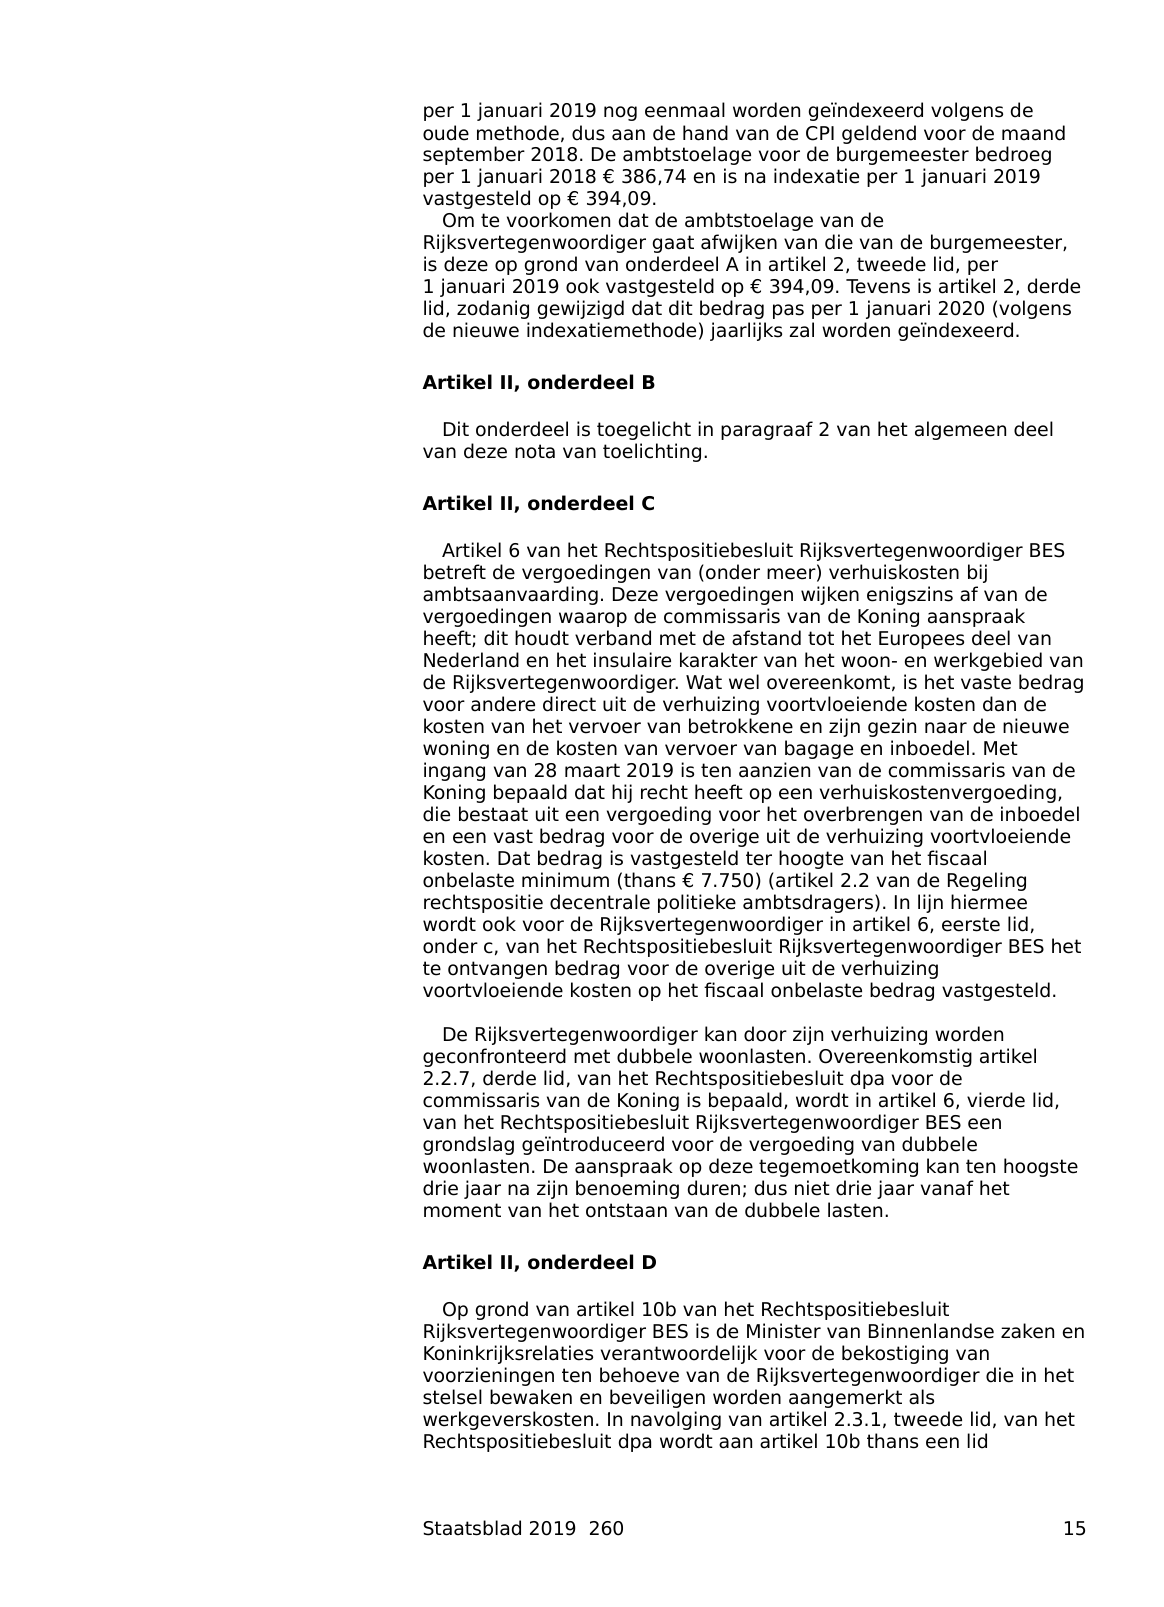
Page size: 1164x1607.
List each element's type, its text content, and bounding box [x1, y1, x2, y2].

text Artikel 6 van het Rechtspositiebesluit Rijksvertegenwoordiger BES betreft de vergoedingen van (onder meer) verhuiskosten bij ambtsaanvaarding. Deze vergoedingen wijken enigszins af van de vergoedingen waarop de commissaris van de Koning aanspraak heeft; dit houdt verband met de afstand tot het Europees deel van Nederland en het insulaire karakter van het woon- en werkgebied van de Rijksvertegenwoordiger. Wat wel overeenkomt, is het vaste bedrag voor andere direct uit de verhuizing voortvloeiende kosten dan de kosten van het vervoer van betrokkene en zijn gezin naar de nieuwe woning en de kosten van vervoer van bagage en inboedel. Met ingang van 28 maart 2019 is ten aanzien van de commissaris van de Koning bepaald dat hij recht heeft op een verhuiskostenvergoeding, die bestaat uit een vergoeding voor het overbrengen van de inboedel en een vast bedrag voor de overige uit de verhuizing voortvloeiende kosten. Dat bedrag is vastgesteld ter hoogte van het fiscaal onbelaste minimum (thans € 7.750) (artikel 2.2 van de Regeling rechtspositie decentrale politieke ambtsdragers). In lijn hiermee wordt ook voor de Rijksvertegenwoordiger in artikel 6, eerste lid, onder c, van het Rechtspositiebesluit Rijksvertegenwoordiger BES het te ontvangen bedrag voor de overige uit de verhuizing voortvloeiende kosten op het fiscaal onbelaste bedrag vastgesteld. [422, 540, 1087, 1002]
text Om te voorkomen dat de ambtstoelage van de Rijksvertegenwoordiger gaat afwijken van die van de burgemeester, is deze op grond van onderdeel A in artikel 2, tweede lid, per 1 januari 2019 ook vastgesteld op € 394,09. Tevens is artikel 2, derde lid, zodanig gewijzigd dat dit bedrag pas per 1 januari 2020 (volgens de nieuwe indexatiemethode) jaarlijks zal worden geïndexeerd. [422, 210, 1087, 342]
subtitle Artikel II, onderdeel C [422, 493, 1087, 515]
text per 1 januari 2019 nog eenmaal worden geïndexeerd volgens de oude methode, dus aan de hand van de CPI geldend voor de maand september 2018. De ambtstoelage voor de burgemeester bedroeg per 1 januari 2018 € 386,74 en is na indexatie per 1 januari 2019 vastgesteld op € 394,09. [422, 100, 1087, 210]
text De Rijksvertegenwoordiger kan door zijn verhuizing worden geconfronteerd met dubbele woonlasten. Overeenkomstig artikel 2.2.7, derde lid, van het Rechtspositiebesluit dpa voor de commissaris van de Koning is bepaald, wordt in artikel 6, vierde lid, van het Rechtspositiebesluit Rijksvertegenwoordiger BES een grondslag geïntroduceerd voor de vergoeding van dubbele woonlasten. De aanspraak op deze tegemoetkoming kan ten hoogste drie jaar na zijn benoeming duren; dus niet drie jaar vanaf het moment van het ontstaan van de dubbele lasten. [422, 1024, 1087, 1222]
subtitle Artikel II, onderdeel D [422, 1252, 1087, 1274]
text Op grond van artikel 10b van het Rechtspositiebesluit Rijksvertegenwoordiger BES is de Minister van Binnenlandse zaken en Koninkrijksrelaties verantwoordelijk voor de bekostiging van voorzieningen ten behoeve van de Rijksvertegenwoordiger die in het stelsel bewaken en beveiligen worden aangemerkt als werkgeverskosten. In navolging van artikel 2.3.1, tweede lid, van het Rechtspositiebesluit dpa wordt aan artikel 10b thans een lid [422, 1299, 1087, 1452]
text Dit onderdeel is toegelicht in paragraaf 2 van het algemeen deel van deze nota van toelichting. [422, 419, 1087, 463]
subtitle Artikel II, onderdeel B [422, 372, 1087, 394]
